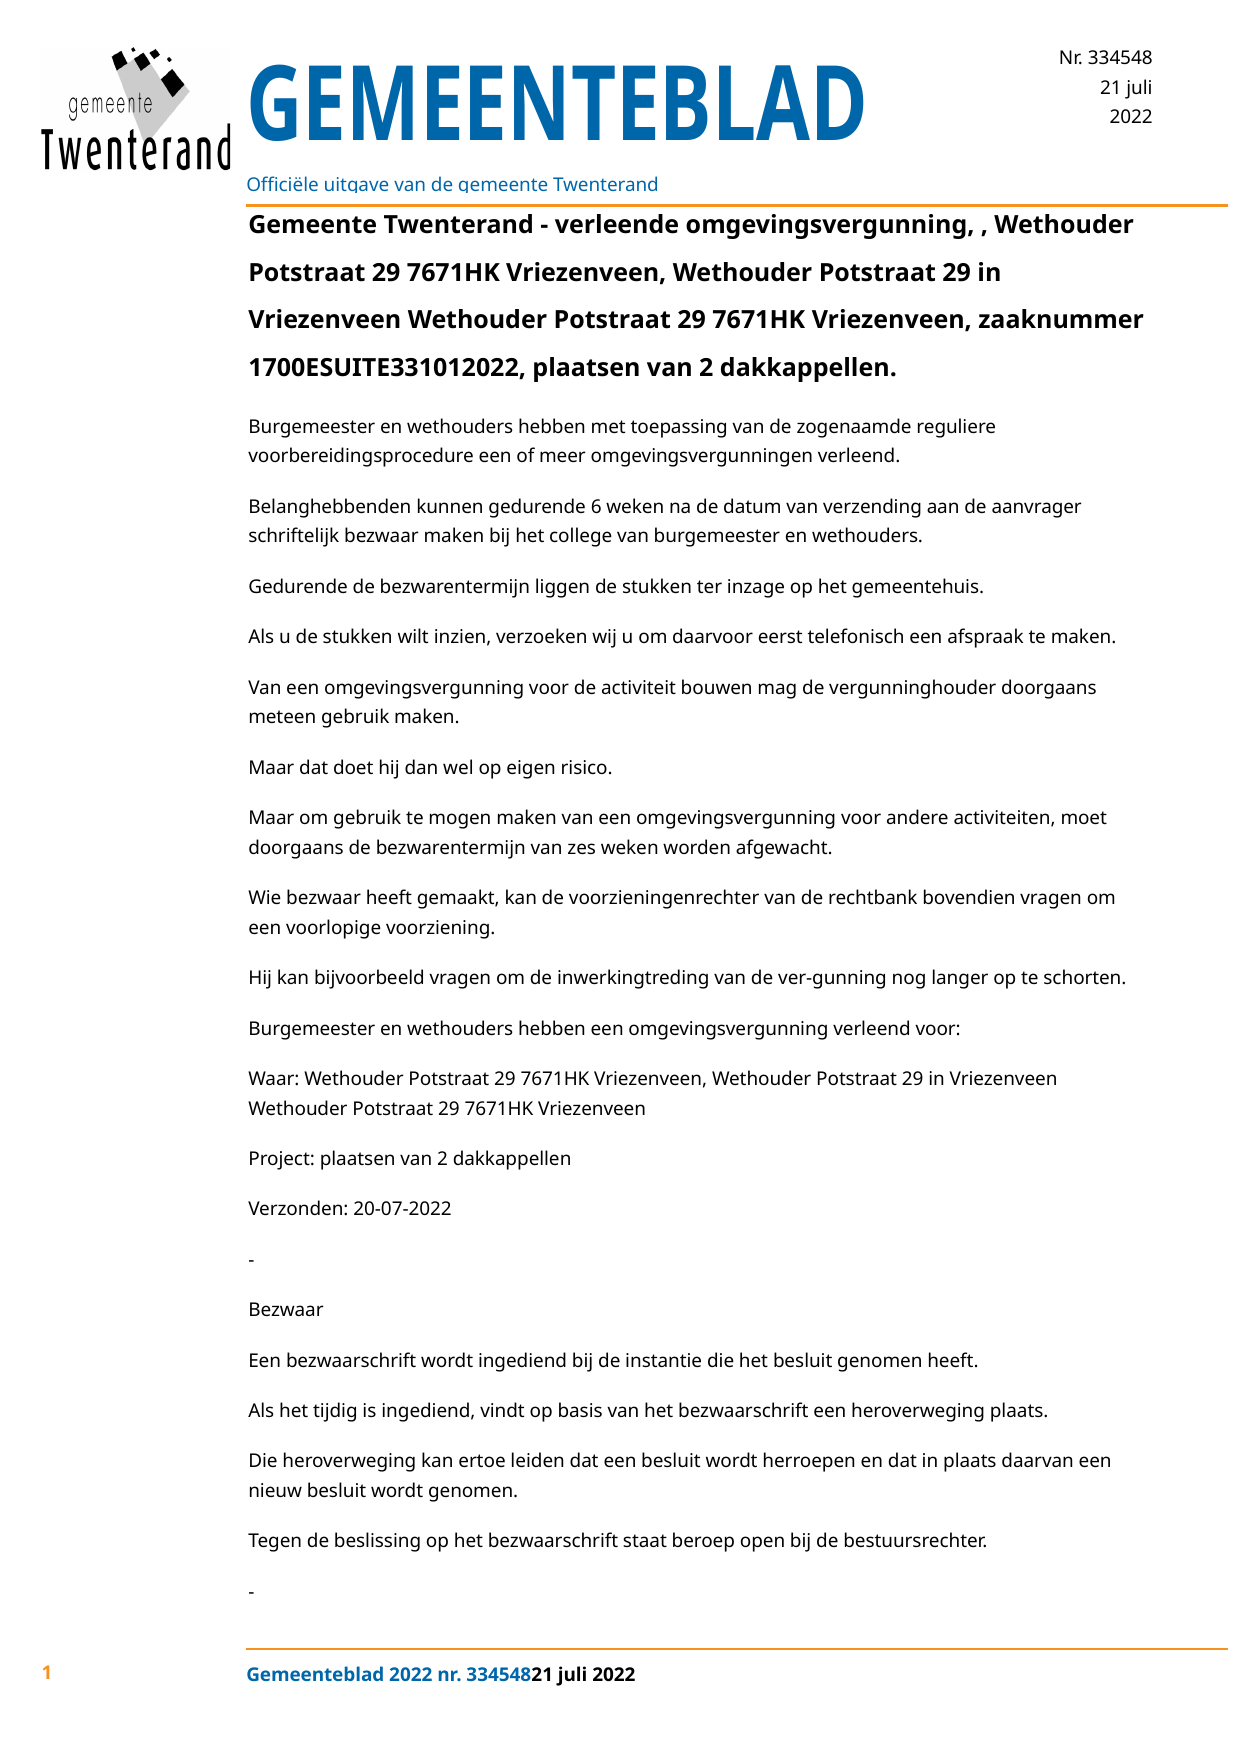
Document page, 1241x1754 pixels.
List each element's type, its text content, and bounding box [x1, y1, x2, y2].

text Als u de stukken wilt inzien, verzoeken wij u om daarvoor eerst telefonisch een afspraak te maken. [248, 623, 1152, 649]
text - [248, 1246, 1152, 1272]
text Verzonden: 20-07-2022 [248, 1196, 1152, 1221]
text Bezwaar [248, 1296, 1152, 1322]
text Als het tijdig is ingediend, vindt op basis van het bezwaarschrift een heroverweging plaats. [248, 1397, 1152, 1423]
text Die heroverweging kan ertoe leiden dat een besluit wordt herroepen en dat in plaats daarvan een nieuw besluit wordt genomen. [248, 1448, 1152, 1503]
text - [248, 1578, 1152, 1604]
text Van een omgevingsvergunning voor de activiteit bouwen mag de vergunninghouder doorgaans meteen gebruik maken. [248, 674, 1152, 729]
text Een bezwaarschrift wordt ingediend bij de instantie die het besluit genomen heeft. [248, 1347, 1152, 1373]
text Burgemeester en wethouders hebben met toepassing van de zogenaamde reguliere voorbereidingsprocedure een of meer omgevingsvergunningen verleend. [248, 413, 1152, 468]
text Tegen de beslissing op het bezwaarschrift staat beroep open bij de bestuursrechter. [248, 1528, 1152, 1553]
text Gemeente Twenterand - verleende omgevingsvergunning, , Wethouder Potstraat 29 7671HK Vriezenveen, Wethouder Potstraat 29 in Vriezenveen Wethouder Potstraat 29 7671HK Vriezenveen, zaaknummer 1700ESUITE331012022, plaatsen van 2 dakkappellen. [248, 207, 1152, 384]
text Burgemeester en wethouders hebben een omgevingsvergunning verleend voor: [248, 1015, 1152, 1041]
text Gedurende de bezwarentermijn liggen de stukken ter inzage op het gemeentehuis. [248, 573, 1152, 599]
text Maar om gebruik te mogen maken van een omgevingsvergunning voor andere activiteiten, moet doorgaans de bezwarentermijn van zes weken worden afgewacht. [248, 804, 1152, 860]
picture [41, 47, 231, 172]
text Belanghebbenden kunnen gedurende 6 weken na de datum van verzending aan de aanvrager schriftelijk bezwaar maken bij het college van burgemeester en wethouders. [248, 493, 1152, 548]
text Hij kan bijvoorbeeld vragen om de inwerkingtreding van de ver-gunning nog langer op te schorten. [248, 964, 1152, 990]
text Maar dat doet hij dan wel op eigen risico. [248, 754, 1152, 780]
text Project: plaatsen van 2 dakkappellen [248, 1145, 1152, 1171]
text Wie bezwaar heeft gemaakt, kan de voorzieningenrechter van de rechtbank bovendien vragen om een voorlopige voorziening. [248, 884, 1152, 940]
text Waar: Wethouder Potstraat 29 7671HK Vriezenveen, Wethouder Potstraat 29 in Vriezenveen Wethouder Potstraat 29 7671HK Vriezenveen [248, 1065, 1152, 1121]
